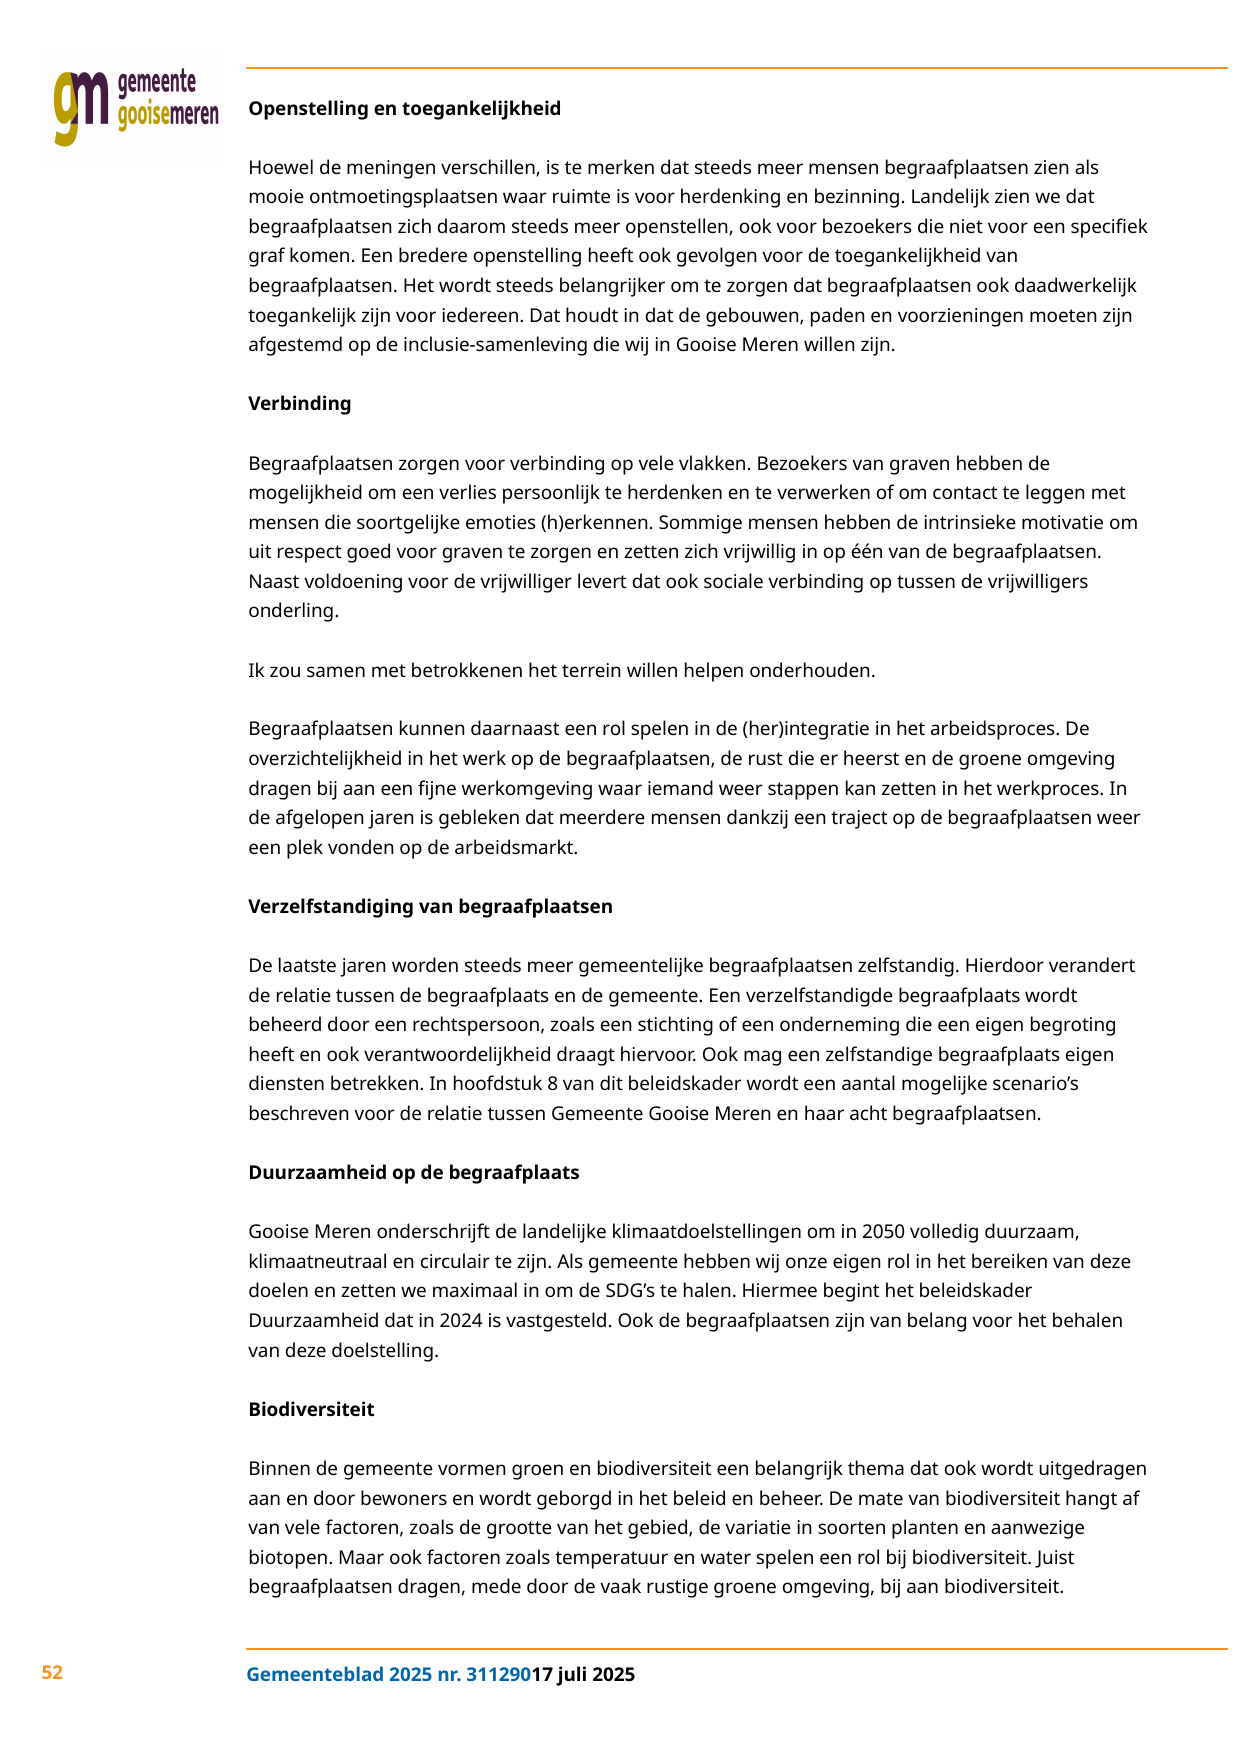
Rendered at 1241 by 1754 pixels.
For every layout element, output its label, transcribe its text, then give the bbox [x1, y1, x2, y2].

text Begraafplaatsen kunnen daarnaast een rol spelen in de (her)integratie in het arbeidsproces. De overzichtelijkheid in het werk op de begraafplaatsen, de rust die er heerst en de groene omgeving dragen bij aan een fijne werkomgeving waar iemand weer stappen kan zetten in het werkproces. In de afgelopen jaren is gebleken dat meerdere mensen dankzij een traject op de begraafplaatsen weer een plek vonden op de arbeidsmarkt. [248, 716, 1152, 859]
text Hoewel de meningen verschillen, is te merken dat steeds meer mensen begraafplaatsen zien als mooie ontmoetingsplaatsen waar ruimte is voor herdenking en bezinning. Landelijk zien we dat begraafplaatsen zich daarom steeds meer openstellen, ook voor bezoekers die niet voor een specifiek graf komen. Een bredere openstelling heeft ook gevolgen voor de toegankelijkheid van begraafplaatsen. Het wordt steeds belangrijker om te zorgen dat begraafplaatsen ook daadwerkelijk toegankelijk zijn voor iedereen. Dat houdt in dat de gebouwen, paden en voorzieningen moeten zijn afgestemd op de inclusie-samenleving die wij in Gooise Meren willen zijn. [248, 154, 1152, 357]
text Verbinding [248, 391, 1152, 416]
text Binnen de gemeente vormen groen en biodiversiteit een belangrijk thema dat ook wordt uitgedragen aan en door bewoners en wordt geborgd in het beleid en beheer. De mate van biodiversiteit hangt af van vele factoren, zoals de grootte van het gebied, de variatie in soorten planten en aanwezige biotopen. Maar ook factoren zoals temperatuur en water spelen een rol bij biodiversiteit. Juist begraafplaatsen dragen, mede door de vaak rustige groene omgeving, bij aan biodiversiteit. [248, 1455, 1152, 1599]
text Duurzaamheid op de begraafplaats [248, 1159, 1152, 1185]
table_header Ik zou samen met betrokkenen het terrein willen helpen onderhouden. [248, 657, 1152, 683]
text Biodiversiteit [248, 1396, 1152, 1422]
text Gooise Meren onderschrijft de landelijke klimaatdoelstellingen om in 2050 volledig duurzaam, klimaatneutraal en circulair te zijn. Als gemeente hebben wij onze eigen rol in het bereiken van deze doelen en zetten we maximaal in om de SDG’s te halen. Hiermee begint het beleidskader Duurzaamheid dat in 2024 is vastgesteld. Ook de begraafplaatsen zijn van belang voor het behalen van deze doelstelling. [248, 1218, 1152, 1362]
picture [41, 47, 231, 172]
text Verzelfstandiging van begraafplaatsen [248, 893, 1152, 919]
text Openstelling en toegankelijkheid [248, 95, 1152, 121]
text Begraafplaatsen zorgen voor verbinding op vele vlakken. Bezoekers van graven hebben de mogelijkheid om een verlies persoonlijk te herdenken en te verwerken of om contact te leggen met mensen die soortgelijke emoties (h)erkennen. Sommige mensen hebben de intrinsieke motivatie om uit respect goed voor graven te zorgen en zetten zich vrijwillig in op één van de begraafplaatsen. Naast voldoening voor de vrijwilliger levert dat ook sociale verbinding op tussen de vrijwilligers onderling. [248, 450, 1152, 623]
text De laatste jaren worden steeds meer gemeentelijke begraafplaatsen zelfstandig. Hierdoor verandert de relatie tussen de begraafplaats en de gemeente. Een verzelfstandigde begraafplaats wordt beheerd door een rechtspersoon, zoals een stichting of een onderneming die een eigen begroting heeft en ook verantwoordelijkheid draagt hiervoor. Ook mag een zelfstandige begraafplaats eigen diensten betrekken. In hoofdstuk 8 van dit beleidskader wordt een aantal mogelijke scenario’s beschreven voor de relatie tussen Gemeente Gooise Meren en haar acht begraafplaatsen. [248, 952, 1152, 1126]
